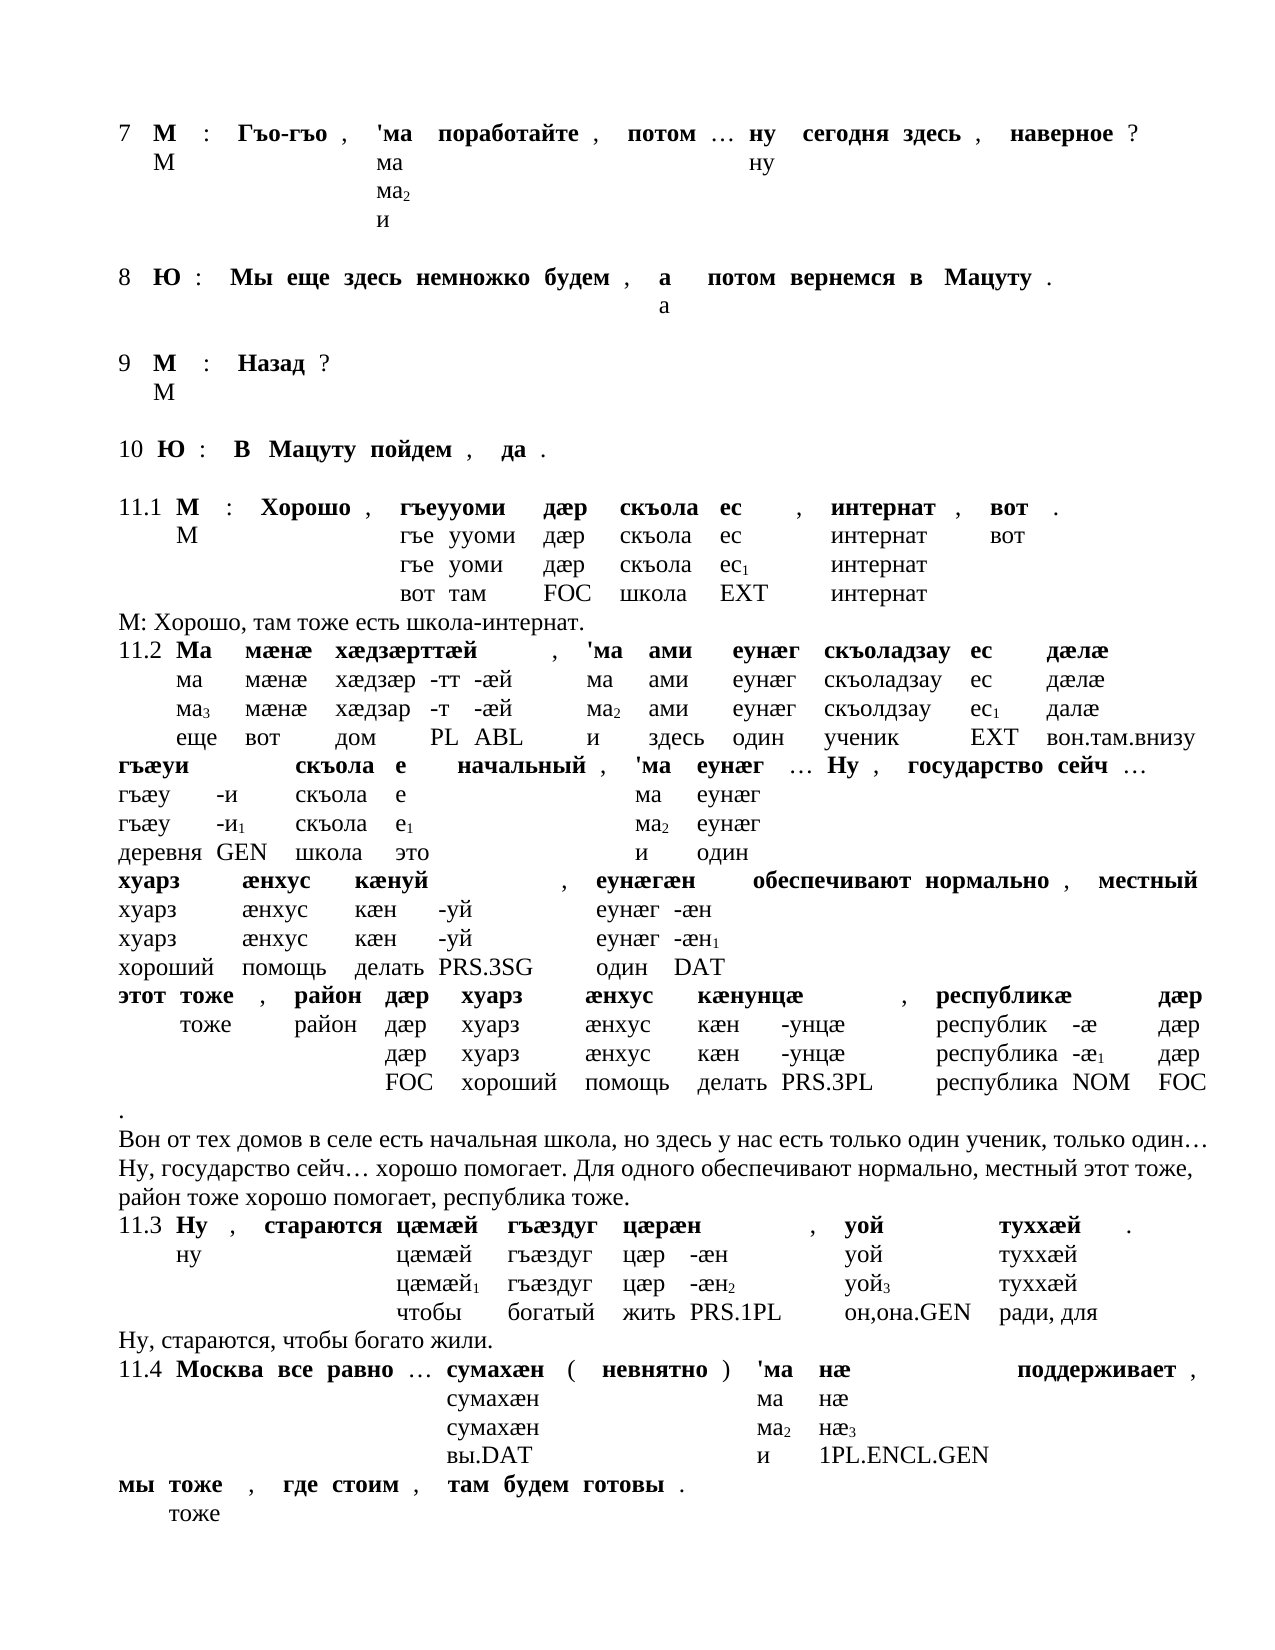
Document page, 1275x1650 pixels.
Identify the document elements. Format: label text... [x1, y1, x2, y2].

text , [413, 1469, 434, 1498]
text ? [319, 348, 340, 377]
text 'ма [635, 751, 683, 779]
text DAT [673, 952, 725, 981]
text -и [216, 779, 267, 808]
text . [678, 1469, 699, 1498]
text Ну [176, 1211, 216, 1239]
text 11.3 [118, 1211, 162, 1239]
text вернемся [790, 262, 896, 291]
text -и1 [216, 808, 267, 837]
text богатый [507, 1297, 595, 1326]
text интернат [831, 492, 941, 521]
text ес [970, 636, 1033, 664]
text æнхус [585, 981, 684, 1009]
text , [229, 1211, 250, 1239]
text местный [1098, 866, 1198, 894]
text стараются [264, 1211, 382, 1239]
text : [203, 118, 224, 147]
text … [407, 1354, 433, 1383]
text , [955, 492, 976, 521]
text нæ [818, 1354, 1003, 1383]
text республикæ [936, 981, 1144, 1009]
text хуарз [118, 894, 214, 923]
text ма [757, 1383, 791, 1412]
text EXT [719, 578, 768, 607]
text хуарз [118, 866, 228, 894]
text скъоладзау [824, 664, 942, 693]
text кæн [697, 1009, 767, 1038]
text М [153, 377, 175, 406]
text М [153, 118, 189, 147]
text цæр [623, 1239, 676, 1268]
text наверное [1010, 118, 1113, 147]
text обеспечивают [753, 866, 911, 894]
text тоже [180, 981, 246, 1009]
text гъæу [118, 808, 202, 837]
text М [153, 348, 189, 377]
text мæнæ [245, 664, 307, 693]
text … [788, 751, 813, 779]
text дæр [385, 1038, 433, 1067]
text еунæгæн [596, 866, 739, 894]
text далæ [1046, 693, 1196, 722]
text цæмæй [396, 1239, 479, 1268]
text хуарз [118, 923, 214, 952]
text FOC [543, 578, 592, 607]
text PRS.3SG [438, 952, 533, 981]
text там [448, 1469, 489, 1498]
text район [294, 981, 371, 1009]
text тоже [180, 1009, 232, 1038]
text Гъо-гъо [238, 118, 327, 147]
text и [757, 1441, 791, 1469]
text мæнæ [245, 636, 321, 664]
text , [466, 434, 487, 463]
text поработайте [438, 118, 579, 147]
text GEN [216, 837, 267, 866]
text в [909, 262, 930, 291]
text здесь [903, 118, 961, 147]
text PRS.3PL [781, 1067, 873, 1096]
text -унцæ [781, 1038, 873, 1067]
text , [593, 118, 614, 147]
text еунæг [697, 808, 761, 837]
text ес1 [970, 693, 1019, 722]
text , [600, 751, 621, 779]
text дæр [385, 981, 447, 1009]
text , [1190, 1354, 1211, 1383]
text скъола [619, 492, 706, 521]
text республика [936, 1067, 1058, 1096]
text кæнуй [354, 866, 547, 894]
text 11.4 [118, 1354, 162, 1383]
text , [624, 262, 645, 291]
text мæнæ [245, 693, 307, 722]
text -æ1 [1072, 1038, 1131, 1067]
text школа [295, 837, 367, 866]
text FOC [1158, 1067, 1207, 1096]
text пойдем [370, 434, 452, 463]
text скъоладзау [824, 636, 956, 664]
text дæр [543, 492, 606, 521]
text и [376, 204, 410, 233]
text туххæй [999, 1211, 1112, 1239]
text вот [245, 722, 307, 751]
text хороший [118, 952, 214, 981]
text е1 [395, 808, 429, 837]
text а [658, 291, 679, 319]
text Ну, стараются, чтобы богато жили. [118, 1326, 1249, 1354]
text 10 [118, 434, 143, 463]
text Ю [153, 262, 181, 291]
text ма2 [757, 1412, 791, 1441]
text : [195, 262, 216, 291]
text уой3 [844, 1268, 971, 1297]
text -унцæ [781, 1009, 873, 1038]
text æнхус [585, 1038, 670, 1067]
text æнхус [242, 866, 341, 894]
text еще [176, 722, 217, 751]
text -æн2 [689, 1268, 782, 1297]
text вот [990, 492, 1039, 521]
text гъæздуг [507, 1268, 595, 1297]
text кæн [354, 894, 424, 923]
text ма2 [376, 176, 410, 204]
text ами [648, 664, 705, 693]
text он,она.GEN [844, 1297, 971, 1326]
text -уй [438, 923, 533, 952]
text , [1063, 866, 1084, 894]
text цæмæй1 [396, 1268, 479, 1297]
text жить [623, 1297, 676, 1326]
text … [710, 118, 735, 147]
text 'ма [757, 1354, 805, 1383]
text 'ма [376, 118, 424, 147]
text будем [544, 262, 610, 291]
text помощь [585, 1067, 670, 1096]
text невнятно [602, 1354, 708, 1383]
text будем [503, 1469, 569, 1498]
text интернат [831, 549, 927, 578]
text . [1053, 492, 1074, 521]
text тоже [168, 1498, 220, 1527]
text , [873, 751, 894, 779]
text еунæг [697, 779, 761, 808]
text равно [327, 1354, 394, 1383]
text ес [970, 664, 1019, 693]
text , [248, 1469, 269, 1498]
text и [586, 722, 621, 751]
text гъе [400, 521, 435, 549]
text -тт [430, 664, 460, 693]
text ма [586, 664, 621, 693]
text PRS.1PL [689, 1297, 782, 1326]
text ученик [824, 722, 942, 751]
text еунæг [596, 894, 660, 923]
text ма [176, 664, 217, 693]
text гъæздуг [507, 1211, 609, 1239]
text один [732, 722, 796, 751]
text вы.DAT [446, 1441, 539, 1469]
text еунæг [697, 751, 774, 779]
text дæр [1158, 1038, 1207, 1067]
text здесь [344, 262, 402, 291]
text скъола [619, 549, 692, 578]
text туххæй [999, 1239, 1098, 1268]
text кæнунцæ [697, 981, 887, 1009]
text ма [635, 779, 669, 808]
text PL [430, 722, 460, 751]
text Москва [176, 1354, 263, 1383]
text ? [1127, 118, 1148, 147]
text … [1122, 751, 1147, 779]
text немножко [416, 262, 530, 291]
text ма2 [586, 693, 621, 722]
text вот [990, 521, 1025, 549]
text сумахæн [446, 1383, 539, 1412]
text ес1 [719, 549, 768, 578]
text ууоми [449, 521, 516, 549]
text сегодня [802, 118, 889, 147]
text вот [400, 578, 435, 607]
text начальный [457, 751, 586, 779]
text . [1126, 1211, 1147, 1239]
text а [658, 262, 693, 291]
text кæн [697, 1038, 767, 1067]
text это [395, 837, 429, 866]
text государство [908, 751, 1044, 779]
text хуарз [461, 1009, 557, 1038]
text ну [749, 118, 789, 147]
text æнхус [585, 1009, 670, 1038]
text ами [648, 693, 705, 722]
text сумахæн [446, 1412, 539, 1441]
text æнхус [242, 923, 327, 952]
text дæр [543, 521, 592, 549]
text М: Хорошо, там тоже есть школа-интернат. [118, 607, 1249, 636]
text еще [287, 262, 330, 291]
text -æн [673, 894, 725, 923]
text этот [118, 981, 166, 1009]
text : [226, 492, 247, 521]
text 'ма [586, 636, 634, 664]
text уой [844, 1239, 971, 1268]
text ами [648, 636, 718, 664]
text скъола [295, 751, 381, 779]
text один [596, 952, 660, 981]
text гъæуи [118, 751, 281, 779]
text , [365, 492, 386, 521]
text готовы [583, 1469, 665, 1498]
text , [901, 981, 922, 1009]
text 1PL.ENCL.GEN [818, 1441, 989, 1469]
text здесь [648, 722, 705, 751]
text EXT [970, 722, 1019, 751]
text гъæздуг [507, 1239, 595, 1268]
text ABL [474, 722, 524, 751]
text уой [844, 1211, 985, 1239]
text М [176, 521, 198, 549]
text дæр [1158, 1009, 1207, 1038]
text , [552, 636, 573, 664]
text Назад [238, 348, 305, 377]
text скъола [619, 521, 692, 549]
text один [697, 837, 761, 866]
text М [153, 147, 175, 176]
text ради, для [999, 1297, 1098, 1326]
text 11.2 [118, 636, 162, 664]
text скъолдзау [824, 693, 942, 722]
text : [199, 434, 220, 463]
text хæдзæрттæй [335, 636, 538, 664]
text делать [697, 1067, 767, 1096]
text гъеууоми [400, 492, 529, 521]
text . [540, 434, 561, 463]
text скъола [295, 779, 367, 808]
text дæр [1158, 981, 1221, 1009]
text 7 [118, 118, 139, 147]
text ма3 [176, 693, 217, 722]
text помощь [242, 952, 327, 981]
text цæмæй [396, 1211, 493, 1239]
text 8 [118, 262, 139, 291]
text ес [719, 521, 768, 549]
text е [395, 751, 443, 779]
text В [234, 434, 255, 463]
text хуарз [461, 1038, 557, 1067]
text мы [118, 1469, 155, 1498]
text æнхус [242, 894, 327, 923]
text , [561, 866, 582, 894]
text , [796, 492, 817, 521]
text Ю [157, 434, 185, 463]
text . [118, 1096, 139, 1124]
text где [283, 1469, 318, 1498]
text хороший [461, 1067, 557, 1096]
text ) [722, 1354, 743, 1383]
text М [176, 492, 212, 521]
text , [975, 118, 996, 147]
text туххæй [999, 1268, 1098, 1297]
text FOC [385, 1067, 433, 1096]
text 9 [118, 348, 139, 377]
text еунæг [732, 636, 810, 664]
text гъе [400, 549, 435, 578]
text сумахæн [446, 1354, 553, 1383]
text ес [719, 492, 782, 521]
text нæ [818, 1383, 989, 1412]
text е [395, 779, 429, 808]
text нæ3 [818, 1412, 989, 1441]
text да [501, 434, 526, 463]
text вон.там.внизу [1046, 722, 1196, 751]
text еунæг [732, 693, 796, 722]
text нормально [925, 866, 1049, 894]
text Хорошо [260, 492, 351, 521]
text дæлæ [1046, 636, 1209, 664]
text цæрæн [623, 1211, 796, 1239]
text хæдзæр [335, 664, 416, 693]
text еунæг [732, 664, 796, 693]
text потом [627, 118, 696, 147]
text поддерживает [1017, 1354, 1176, 1383]
text чтобы [396, 1297, 479, 1326]
text стоим [332, 1469, 399, 1498]
text Мацуту [268, 434, 356, 463]
text Мы [230, 262, 273, 291]
text республик [936, 1009, 1058, 1038]
text школа [619, 578, 692, 607]
text ма [376, 147, 410, 176]
text -æн [689, 1239, 782, 1268]
text ну [749, 147, 775, 176]
text , [259, 981, 280, 1009]
text сейч [1057, 751, 1108, 779]
text ма2 [635, 808, 669, 837]
text -æй [474, 693, 524, 722]
text NOM [1072, 1067, 1131, 1096]
text скъола [295, 808, 367, 837]
text и [635, 837, 669, 866]
text потом [707, 262, 776, 291]
text деревня [118, 837, 202, 866]
text дæр [385, 1009, 433, 1038]
text еунæг [596, 923, 660, 952]
text интернат [831, 578, 927, 607]
text кæн [354, 923, 424, 952]
text Ма [176, 636, 231, 664]
text дæлæ [1046, 664, 1196, 693]
text республика [936, 1038, 1058, 1067]
text Ну [827, 751, 859, 779]
text -æн1 [673, 923, 725, 952]
text интернат [831, 521, 927, 549]
text дæр [543, 549, 592, 578]
text -т [430, 693, 460, 722]
text там [449, 578, 516, 607]
text уоми [449, 549, 516, 578]
text дом [335, 722, 416, 751]
text Вон от тех домов в селе есть начальная школа, но здесь у нас есть только один ученик, только один… Ну, государство сейч… хорошо помогает. Для одного обеспечивают нормально, местный этот тоже, район тоже хорошо помогает, республика тоже. [118, 1124, 1249, 1211]
text хæдзар [335, 693, 416, 722]
text -уй [438, 894, 533, 923]
text ну [176, 1239, 202, 1268]
text тоже [168, 1469, 234, 1498]
text все [277, 1354, 313, 1383]
text 11.1 [118, 492, 162, 521]
text -æ [1072, 1009, 1131, 1038]
text гъæу [118, 779, 202, 808]
text , [341, 118, 362, 147]
text , [809, 1211, 831, 1239]
text цæр [623, 1268, 676, 1297]
text район [294, 1009, 357, 1038]
text ( [567, 1354, 588, 1383]
text хуарз [461, 981, 571, 1009]
text делать [354, 952, 424, 981]
text : [203, 348, 224, 377]
text . [1046, 262, 1067, 291]
text Мацуту [944, 262, 1032, 291]
text -æй [474, 664, 524, 693]
